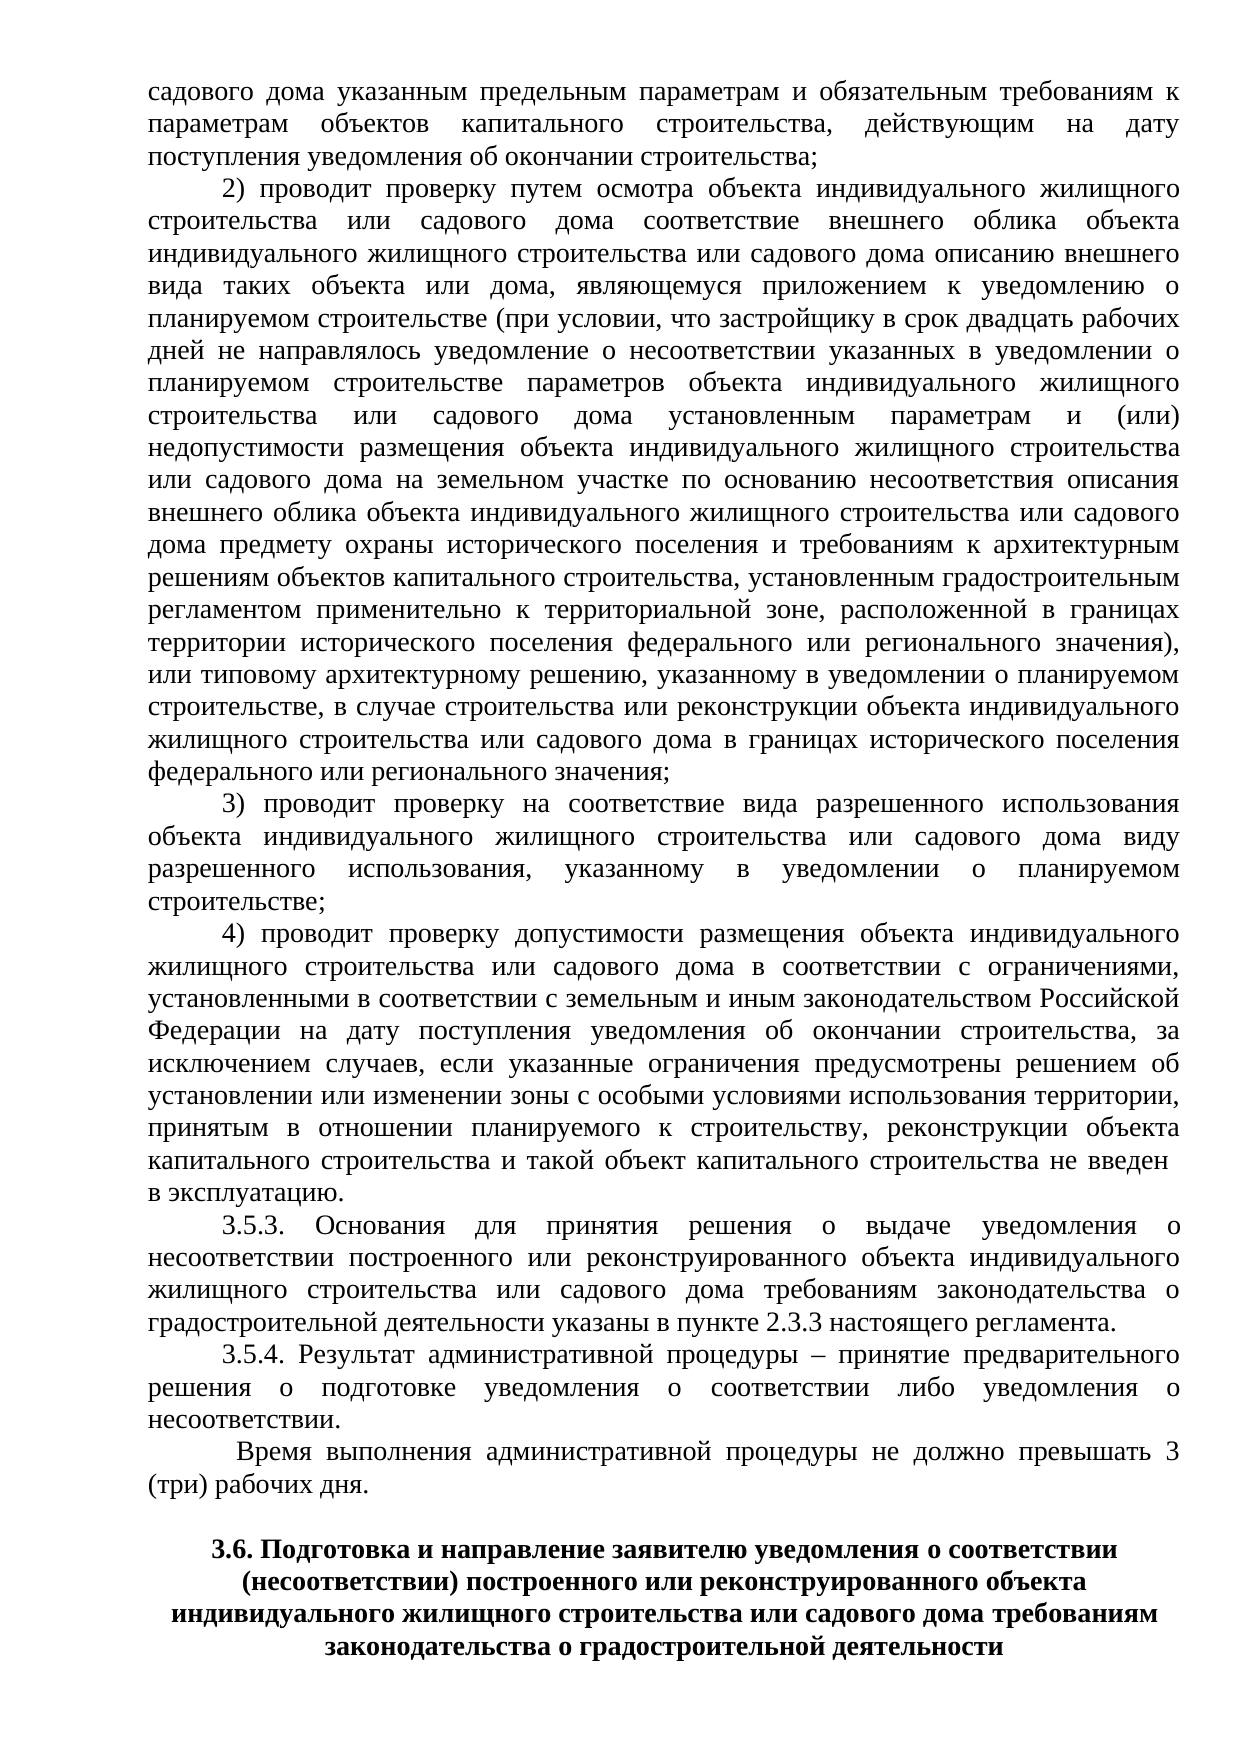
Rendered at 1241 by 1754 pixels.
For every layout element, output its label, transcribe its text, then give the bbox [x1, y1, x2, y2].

text Время выполнения административной процедуры не должно превышать 3 (три) рабочих дня. [148, 1434, 1181, 1499]
text 2) проводит проверку путем осмотра объекта индивидуального жилищного строительства или садового дома соответствие внешнего облика объекта индивидуального жилищного строительства или садового дома описанию внешнего вида таких объекта или дома, являющемуся приложением к уведомлению о планируемом строительстве (при условии, что застройщику в срок двадцать рабочих дней не направлялось уведомление о несоответствии указанных в уведомлении о планируемом строительстве параметров объекта индивидуального жилищного строительства или садового дома установленным параметрам и (или) недопустимости размещения объекта индивидуального жилищного строительства или садового дома на земельном участке по основанию несоответствия описания внешнего облика объекта индивидуального жилищного строительства или садового дома предмету охраны исторического поселения и требованиям к архитектурным решениям объектов капитального строительства, установленным градостроительным регламентом применительно к территориальной зоне, расположенной в границах территории исторического поселения федерального или регионального значения), или типовому архитектурному решению, указанному в уведомлении о планируемом строительстве, в случае строительства или реконструкции объекта индивидуального жилищного строительства или садового дома в границах исторического поселения федерального или регионального значения; [148, 171, 1181, 787]
text 4) проводит проверку допустимости размещения объекта индивидуального жилищного строительства или садового дома в соответствии с ограничениями, установленными в соответствии с земельным и иным законодательством Российской Федерации на дату поступления уведомления об окончании строительства, за исключением случаев, если указанные ограничения предусмотрены решением об установлении или изменении зоны с особыми условиями использования территории, принятым в отношении планируемого к строительству, реконструкции объекта капитального строительства и такой объект капитального строительства не введен в эксплуатацию. [148, 916, 1181, 1208]
text 3.5.4. Результат административной процедуры – принятие предварительного решения о подготовке уведомления о соответствии либо уведомления о несоответствии. [148, 1337, 1181, 1434]
text садового дома указанным предельным параметрам и обязательным требованиям к параметрам объектов капитального строительства, действующим на дату поступления уведомления об окончании строительства; [148, 74, 1181, 171]
text 3) проводит проверку на соответствие вида разрешенного использования объекта индивидуального жилищного строительства или садового дома виду разрешенного использования, указанному в уведомлении о планируемом строительстве; [148, 787, 1181, 916]
text 3.5.3. Основания для принятия решения о выдаче уведомления о несоответствии построенного или реконструированного объекта индивидуального жилищного строительства или садового дома требованиям законодательства о градостроительной деятельности указаны в пункте 2.3.3 настоящего регламента. [148, 1208, 1181, 1337]
text 3.6. Подготовка и направление заявителю уведомления о соответствии (несоответствии) построенного или реконструированного объекта индивидуального жилищного строительства или садового дома требованиям законодательства о градостроительной деятельности [148, 1532, 1181, 1661]
